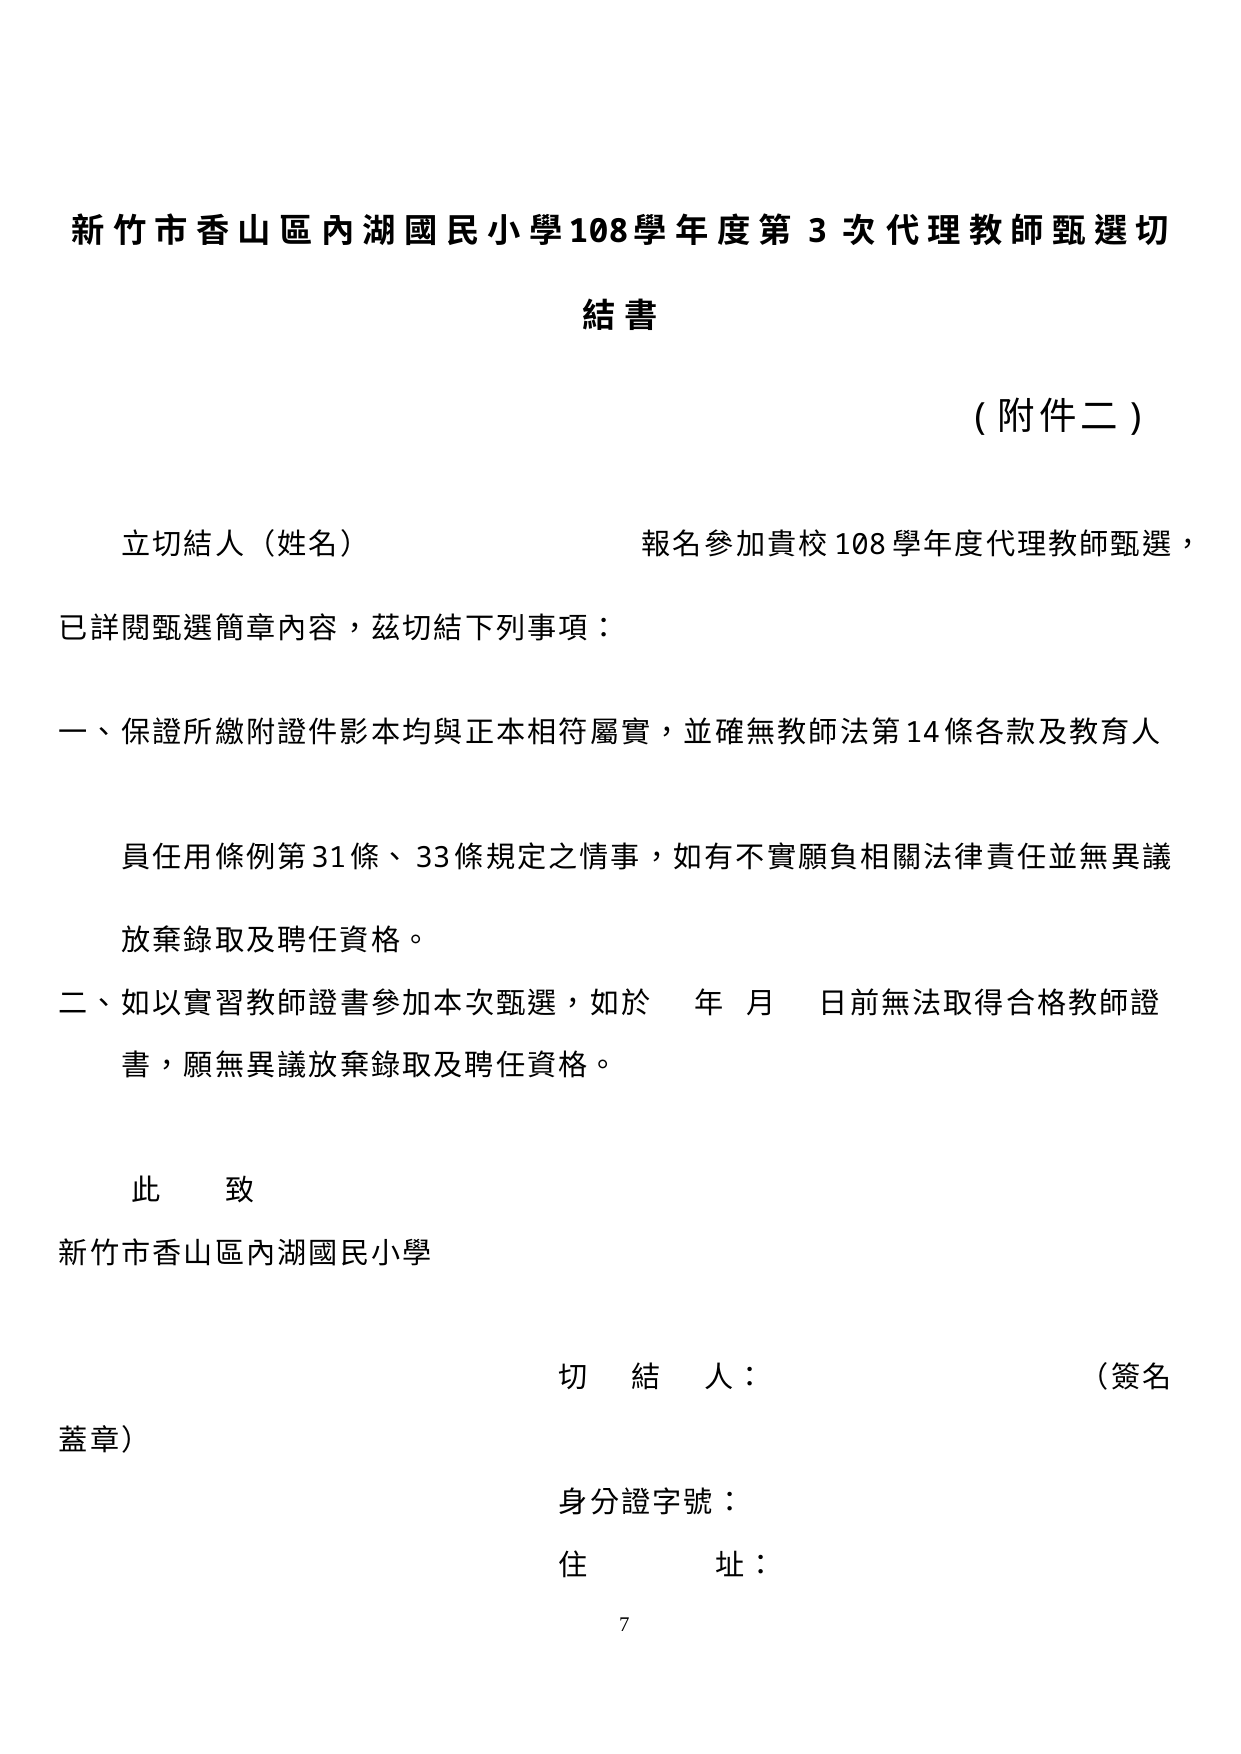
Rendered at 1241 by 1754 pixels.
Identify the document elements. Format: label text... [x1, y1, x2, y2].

text 二、如以實習教師證書參加本次甄選，如於 年 月 日前無法取得合格教師證書，願無異議放棄錄取及聘任資格。 [58, 959, 1183, 1084]
text 切 結 人： （簽名蓋章） [58, 1334, 1183, 1459]
text 立切結人（姓名） 報名參加貴校108學年度代理教師甄選，已詳閱甄選簡章內容，茲切結下列事項： [58, 459, 1183, 646]
text 新竹市香山區內湖國民小學108學年度第3次代理教師甄選切結書 [58, 146, 1183, 334]
text 一、保證所繳附證件影本均與正本相符屬實，並確無教師法第14條各款及教育人員任用條例第31條、33條規定之情事，如有不實願負相關法律責任並無異議放棄錄取及聘任資格。 [58, 646, 1183, 959]
text 新竹市香山區內湖國民小學 [58, 1209, 1183, 1271]
text 身分證字號： [58, 1459, 1183, 1521]
text 此 致 [58, 1146, 1183, 1209]
text (附件二) [58, 334, 1183, 459]
text 住 址： [58, 1521, 1183, 1584]
